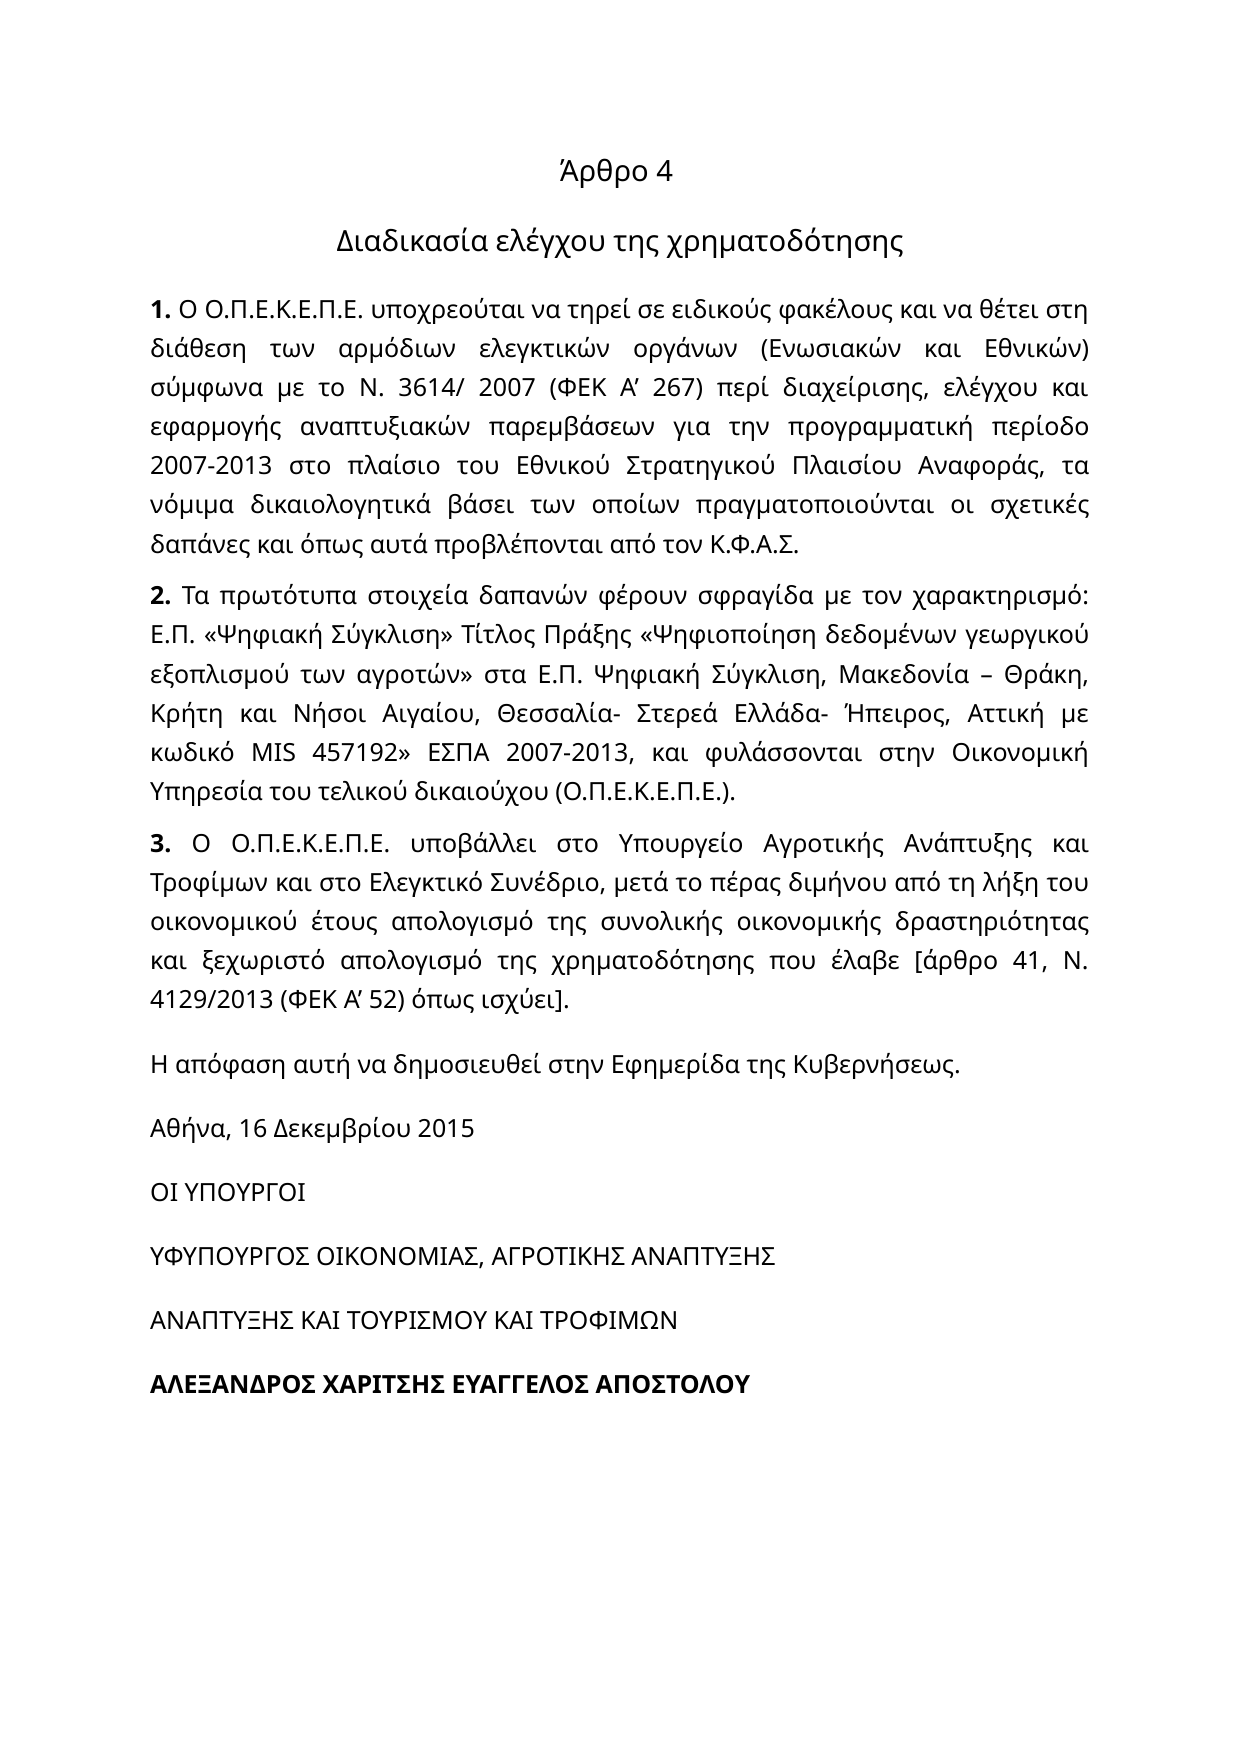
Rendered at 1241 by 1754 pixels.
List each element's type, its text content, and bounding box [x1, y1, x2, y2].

text ΟΙ ΥΠΟΥΡΓΟΙ [150, 1174, 1090, 1209]
text ΑΝΑΠΤΥΞΗΣ ΚΑΙ ΤΟΥΡΙΣΜΟΥ ΚΑΙ ΤΡΟΦΙΜΩΝ [150, 1303, 1090, 1337]
text ΥΦΥΠΟΥΡΓΟΣ ΟΙΚΟΝΟΜΙΑΣ, ΑΓΡΟΤΙΚΗΣ ΑΝΑΠΤΥΞΗΣ [150, 1239, 1090, 1273]
subtitle Άρθρο 4 [150, 150, 1090, 190]
text 2. Τα πρωτότυπα στοιχεία δαπανών φέρουν σφραγίδα με τον χαρακτηρισμό: Ε.Π. «Ψηφιακή Σύγκλιση» Τίτλος Πράξης «Ψηφιοποίηση δεδομένων γεωργικού εξοπλισμού των αγροτών» στα Ε.Π. Ψηφιακή Σύγκλιση, Μακεδονία – Θράκη, Κρήτη και Νήσοι Αιγαίου, Θεσσαλία- Στερεά Ελλάδα- Ήπειρος, Αττική με κωδικό MIS 457192» ΕΣΠΑ 2007-2013, και φυλάσσονται στην Οικονομική Υπηρεσία του τελικού δικαιούχου (Ο.Π.Ε.Κ.Ε.Π.Ε.). [150, 578, 1090, 808]
text ΑΛΕΞΑΝΔΡΟΣ ΧΑΡΙΤΣΗΣ ΕΥΑΓΓΕΛΟΣ ΑΠΟΣΤΟΛΟΥ [150, 1367, 1090, 1401]
text Αθήνα, 16 Δεκεμβρίου 2015 [150, 1110, 1090, 1144]
text 3. Ο Ο.Π.Ε.Κ.Ε.Π.Ε. υποβάλλει στο Υπουργείο Αγροτικής Ανάπτυξης και Τροφίμων και στο Ελεγκτικό Συνέδριο, μετά το πέρας διμήνου από τη λήξη του οικονομικού έτους απολογισμό της συνολικής οικονομικής δραστηριότητας και ξεχωριστό απολογισμό της χρηματοδότησης που έλαβε [άρθρο 41, Ν. 4129/2013 (ΦΕΚ Α’ 52) όπως ισχύει]. [150, 825, 1090, 1016]
text 1. Ο Ο.Π.Ε.Κ.Ε.Π.Ε. υποχρεούται να τηρεί σε ειδικούς φακέλους και να θέτει στη διάθεση των αρμόδιων ελεγκτικών οργάνων (Ενωσιακών και Εθνικών) σύμφωνα με το Ν. 3614/ 2007 (ΦΕΚ Α’ 267) περί διαχείρισης, ελέγχου και εφαρμογής αναπτυξιακών παρεμβάσεων για την προγραμματική περίοδο 2007-2013 στο πλαίσιο του Εθνικού Στρατηγικού Πλαισίου Αναφοράς, τα νόμιμα δικαιολογητικά βάσει των οποίων πραγματοποιούνται οι σχετικές δαπάνες και όπως αυτά προβλέπονται από τον Κ.Φ.Α.Σ. [150, 291, 1090, 560]
subtitle Διαδικασία ελέγχου της χρηματοδότησης [150, 221, 1090, 260]
text Η απόφαση αυτή να δημοσιευθεί στην Εφημερίδα της Κυβερνήσεως. [150, 1046, 1090, 1080]
